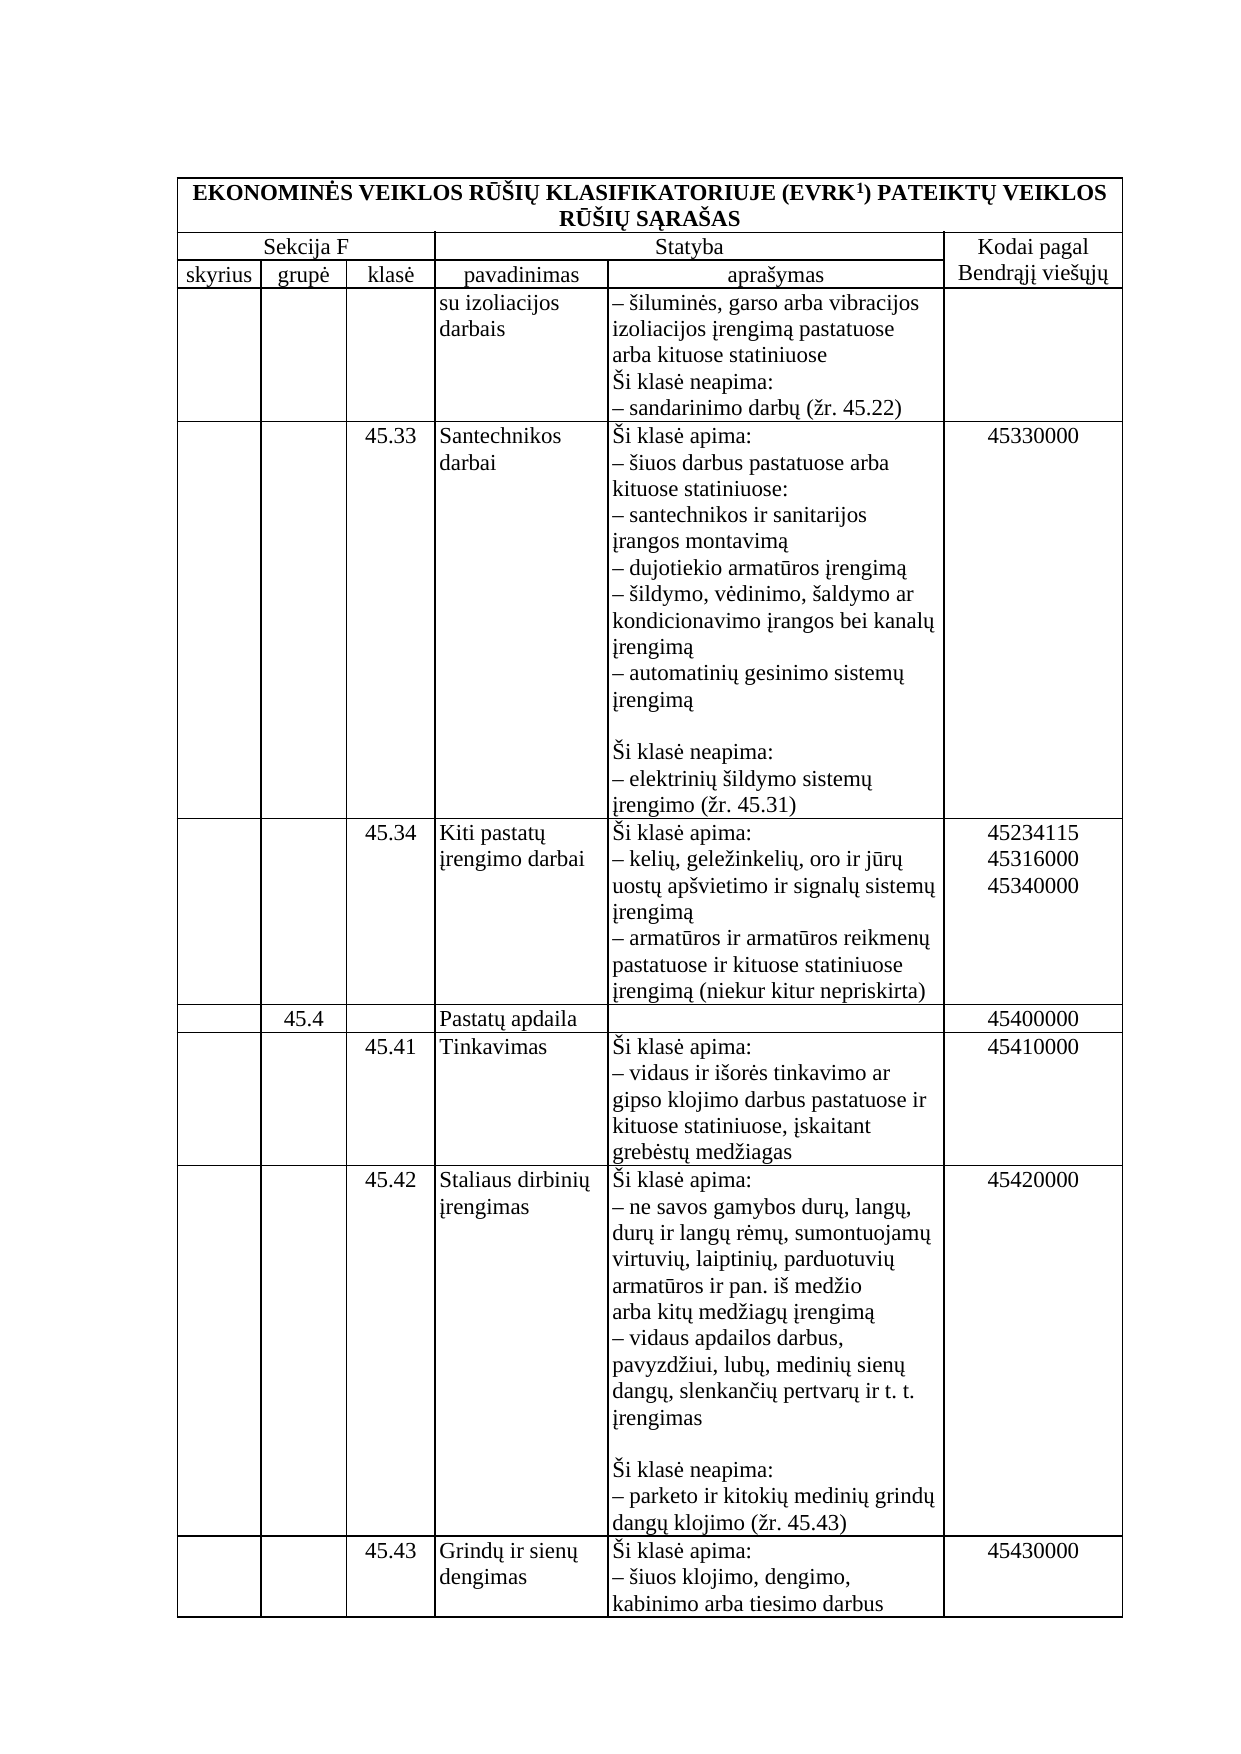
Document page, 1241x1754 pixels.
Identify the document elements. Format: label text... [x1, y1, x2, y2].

table_cell 45410000 [945, 1033, 1122, 1165]
table_cell [262, 1537, 346, 1616]
table_cell [347, 1005, 434, 1031]
table_cell [262, 1166, 346, 1535]
table_cell [262, 819, 346, 1003]
table_cell [178, 422, 260, 817]
table_cell Kodai pagal Bendrąjį viešųjų pirkimų žodyną (CPV) [945, 233, 1122, 287]
table_cell Santechnikos darbai [436, 422, 607, 817]
table_cell 45.34 [347, 819, 434, 1003]
table_cell 45430000 [945, 1537, 1122, 1616]
table_cell 45.41 [347, 1033, 434, 1165]
table_cell Staliaus dirbinių įrengimas [436, 1166, 607, 1535]
table_cell aprašymas [609, 261, 943, 287]
table_cell [178, 819, 260, 1003]
table_cell Tinkavimas [436, 1033, 607, 1165]
table_cell Sekcija F [178, 233, 434, 259]
table_cell [178, 1166, 260, 1535]
table_cell – šiluminės, garso arba vibracijos izoliacijos įrengimą pastatuose arba kituose statiniuose Ši klasė neapima: – sandarinimo darbų (žr. 45.22) [609, 289, 943, 421]
table_cell su izoliacijos darbais [436, 289, 607, 421]
table_cell Pastatų apdaila [436, 1005, 607, 1031]
table_cell [178, 289, 260, 421]
table_cell Ši klasė apima: – kelių, geležinkelių, oro ir jūrų uostų apšvietimo ir signalų sistemų įrengimą – armatūros ir armatūros reikmenų pastatuose ir kituose statiniuose įrengimą (niekur kitur nepriskirta) [609, 819, 943, 1003]
table_cell 45.4 [262, 1005, 346, 1031]
table_cell skyrius [178, 261, 260, 287]
table_cell Ši klasė apima: – vidaus ir išorės tinkavimo ar gipso klojimo darbus pastatuose ir kituose statiniuose, įskaitant grebėstų medžiagas [609, 1033, 943, 1165]
table_cell 45320000 [945, 289, 1122, 421]
table_cell [262, 289, 346, 421]
table_cell Ši klasė apima: – ne savos gamybos durų, langų, durų ir langų rėmų, sumontuojamų virtuvių, laiptinių, parduotuvių armatūros ir pan. iš medžio arba kitų medžiagų įrengimą – vidaus apdailos darbus, pavyzdžiui, lubų, medinių sienų dangų, slenkančių pertvarų ir t. t. įrengimas Ši klasė neapima: – parketo ir kitokių medinių grindų dangų klojimo (žr. 45.43) [609, 1166, 943, 1535]
table_cell Ši klasė apima: – šiuos darbus pastatuose arba kituose statiniuose: – santechnikos ir sanitarijos įrangos montavimą – dujotiekio armatūros įrengimą – šildymo, vėdinimo, šaldymo ar kondicionavimo įrangos bei kanalų įrengimą – automatinių gesinimo sistemų įrengimą Ši klasė neapima: – elektrinių šildymo sistemų įrengimo (žr. 45.31) [609, 422, 943, 817]
table_cell 45.33 [347, 422, 434, 817]
table_cell Statyba [436, 233, 943, 259]
table_cell klasė [347, 261, 434, 287]
table_cell [262, 422, 346, 817]
table_cell [178, 1005, 260, 1031]
table_header EKONOMINĖS VEIKLOS RŪŠIŲ KLASIFIKATORIUJE (EVRK1) PATEIKTŲ VEIKLOS RŪŠIŲ SĄRAŠAS [178, 179, 1122, 231]
table_cell 45330000 [945, 422, 1122, 817]
table_cell [609, 1005, 943, 1031]
table_cell 45.43 [347, 1537, 434, 1616]
table_cell [178, 1033, 260, 1165]
table_cell grupė [262, 261, 346, 287]
table_cell [347, 289, 434, 421]
table_cell 45234115 45316000 45340000 [945, 819, 1122, 1003]
table_cell Grindų ir sienų dengimas [436, 1537, 607, 1616]
table_cell 45.42 [347, 1166, 434, 1535]
table_cell 45420000 [945, 1166, 1122, 1535]
table_cell 45400000 [945, 1005, 1122, 1031]
table_cell Kiti pastatų įrengimo darbai [436, 819, 607, 1003]
table_cell Ši klasė apima: – šiuos klojimo, dengimo, kabinimo arba tiesimo darbus [609, 1537, 943, 1616]
table_cell [262, 1033, 346, 1165]
table_cell pavadinimas [436, 261, 607, 287]
table_cell [178, 1537, 260, 1616]
